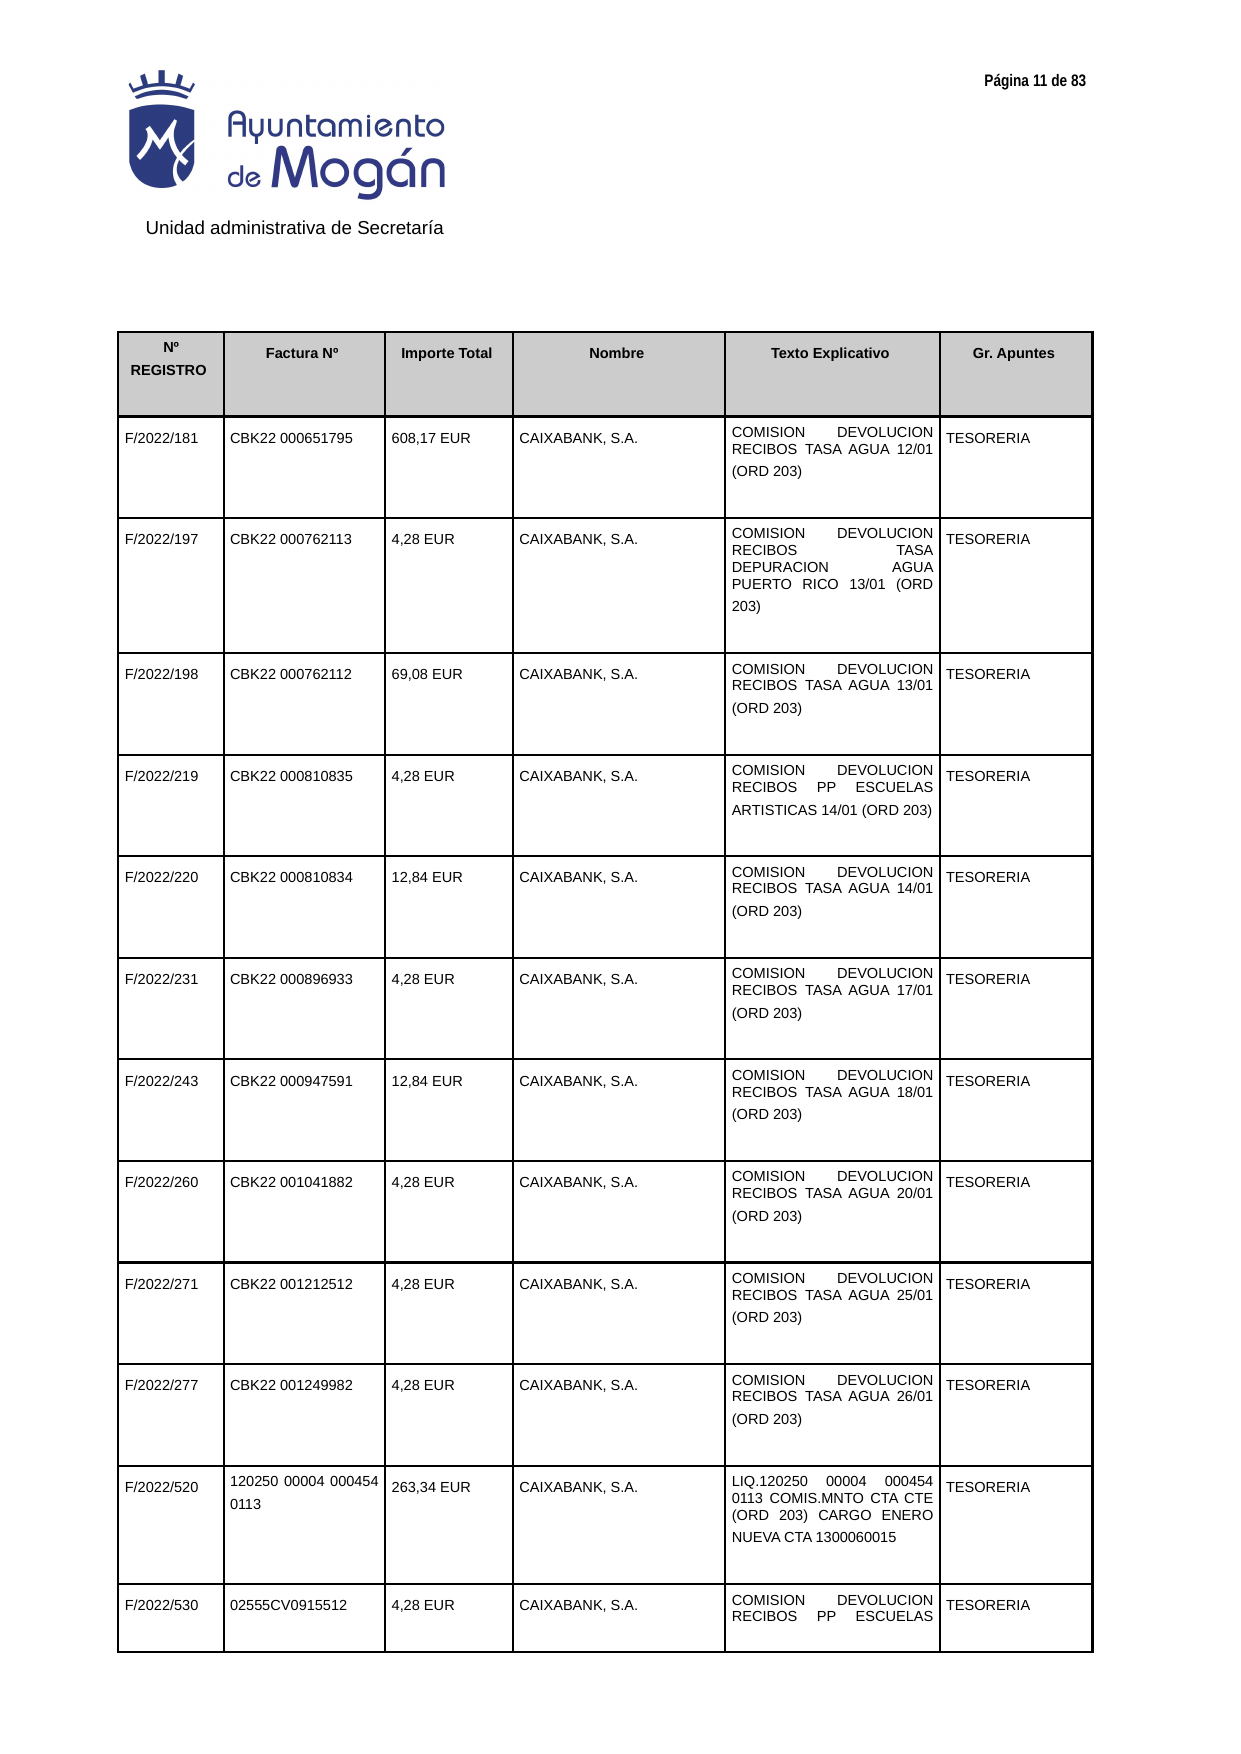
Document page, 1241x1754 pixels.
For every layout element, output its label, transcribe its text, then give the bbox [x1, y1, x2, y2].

table_cell TESORERIA [941, 654, 1091, 753]
table_cell F/2022/198 [119, 654, 223, 753]
table_cell TESORERIA [941, 1365, 1091, 1464]
table_cell CBK22 001041882 [225, 1162, 384, 1261]
table_cell CAIXABANK, S.A. [514, 1264, 724, 1363]
table_cell CAIXABANK, S.A. [514, 1365, 724, 1464]
table_cell TESORERIA [941, 959, 1091, 1058]
table_cell 120250 00004 000454 0113 [225, 1467, 384, 1583]
table_cell TESORERIA [941, 1585, 1091, 1651]
table_cell CAIXABANK, S.A. [514, 1060, 724, 1160]
table_cell 4,28 EUR [386, 756, 512, 855]
table_cell 4,28 EUR [386, 1585, 512, 1651]
table_cell F/2022/243 [119, 1060, 223, 1160]
picture [128, 70, 445, 206]
table_header Nº REGISTRO [119, 333, 223, 415]
table_header Factura Nº [225, 333, 384, 415]
table_cell CBK22 001249982 [225, 1365, 384, 1464]
table_cell COMISION DEVOLUCION RECIBOS TASA AGUA 26/01 (ORD 203) [726, 1365, 939, 1464]
table_cell F/2022/181 [119, 418, 223, 517]
table_cell CAIXABANK, S.A. [514, 1585, 724, 1651]
table_cell CAIXABANK, S.A. [514, 654, 724, 753]
table_cell TESORERIA [941, 1060, 1091, 1160]
table_cell 608,17 EUR [386, 418, 512, 517]
table_cell 4,28 EUR [386, 519, 512, 652]
table_cell TESORERIA [941, 418, 1091, 517]
table_cell TESORERIA [941, 1264, 1091, 1363]
table_cell F/2022/219 [119, 756, 223, 855]
table_cell COMISION DEVOLUCION RECIBOS TASA AGUA 13/01 (ORD 203) [726, 654, 939, 753]
table_cell F/2022/271 [119, 1264, 223, 1363]
table_cell F/2022/520 [119, 1467, 223, 1583]
table_cell CAIXABANK, S.A. [514, 857, 724, 957]
table_cell 69,08 EUR [386, 654, 512, 753]
table_header Gr. Apuntes [941, 333, 1091, 415]
table_cell 263,34 EUR [386, 1467, 512, 1583]
table_cell TESORERIA [941, 1467, 1091, 1583]
table_cell F/2022/260 [119, 1162, 223, 1261]
table_cell COMISION DEVOLUCION RECIBOS PP ESCUELAS ARTISTICAS 14/01 (ORD 203) [726, 756, 939, 855]
table_header Texto Explicativo [726, 333, 939, 415]
table_cell 4,28 EUR [386, 1365, 512, 1464]
table_cell CBK22 001212512 [225, 1264, 384, 1363]
table_cell CAIXABANK, S.A. [514, 519, 724, 652]
table_cell 02555CV0915512 [225, 1585, 384, 1651]
table_cell F/2022/530 [119, 1585, 223, 1651]
table_cell TESORERIA [941, 857, 1091, 957]
table_cell 12,84 EUR [386, 1060, 512, 1160]
table_cell CBK22 000762112 [225, 654, 384, 753]
table_cell CBK22 000651795 [225, 418, 384, 517]
table_cell CBK22 000896933 [225, 959, 384, 1058]
table_cell CAIXABANK, S.A. [514, 756, 724, 855]
table_cell LIQ.120250 00004 000454 0113 COMIS.MNTO CTA CTE (ORD 203) CARGO ENERO NUEVA CTA 1300060015 [726, 1467, 939, 1583]
table_cell CBK22 000810835 [225, 756, 384, 855]
table_cell CBK22 000762113 [225, 519, 384, 652]
table_cell CAIXABANK, S.A. [514, 1467, 724, 1583]
table_cell COMISION DEVOLUCION RECIBOS TASA AGUA 20/01 (ORD 203) [726, 1162, 939, 1261]
table_cell COMISION DEVOLUCION RECIBOS TASA AGUA 17/01 (ORD 203) [726, 959, 939, 1058]
table_cell F/2022/197 [119, 519, 223, 652]
table_cell TESORERIA [941, 519, 1091, 652]
table_cell COMISION DEVOLUCION RECIBOS TASA AGUA 12/01 (ORD 203) [726, 418, 939, 517]
table_cell TESORERIA [941, 1162, 1091, 1261]
table_cell COMISION DEVOLUCION RECIBOS TASA AGUA 14/01 (ORD 203) [726, 857, 939, 957]
table_cell COMISION DEVOLUCION RECIBOS TASA AGUA 18/01 (ORD 203) [726, 1060, 939, 1160]
table_cell CAIXABANK, S.A. [514, 1162, 724, 1261]
table_cell F/2022/277 [119, 1365, 223, 1464]
table_cell 12,84 EUR [386, 857, 512, 957]
table_cell TESORERIA [941, 756, 1091, 855]
table_cell CAIXABANK, S.A. [514, 959, 724, 1058]
table_cell F/2022/220 [119, 857, 223, 957]
table_cell COMISION DEVOLUCION RECIBOS TASA DEPURACION AGUA PUERTO RICO 13/01 (ORD 203) [726, 519, 939, 652]
table_cell COMISION DEVOLUCION RECIBOS PP ESCUELAS [726, 1585, 939, 1651]
table_cell 4,28 EUR [386, 959, 512, 1058]
table_cell COMISION DEVOLUCION RECIBOS TASA AGUA 25/01 (ORD 203) [726, 1264, 939, 1363]
table_cell CAIXABANK, S.A. [514, 418, 724, 517]
table_header Importe Total [386, 333, 512, 415]
table_cell F/2022/231 [119, 959, 223, 1058]
table_cell CBK22 000810834 [225, 857, 384, 957]
table_cell 4,28 EUR [386, 1264, 512, 1363]
table_header Nombre [514, 333, 724, 415]
table_cell 4,28 EUR [386, 1162, 512, 1261]
table_cell CBK22 000947591 [225, 1060, 384, 1160]
